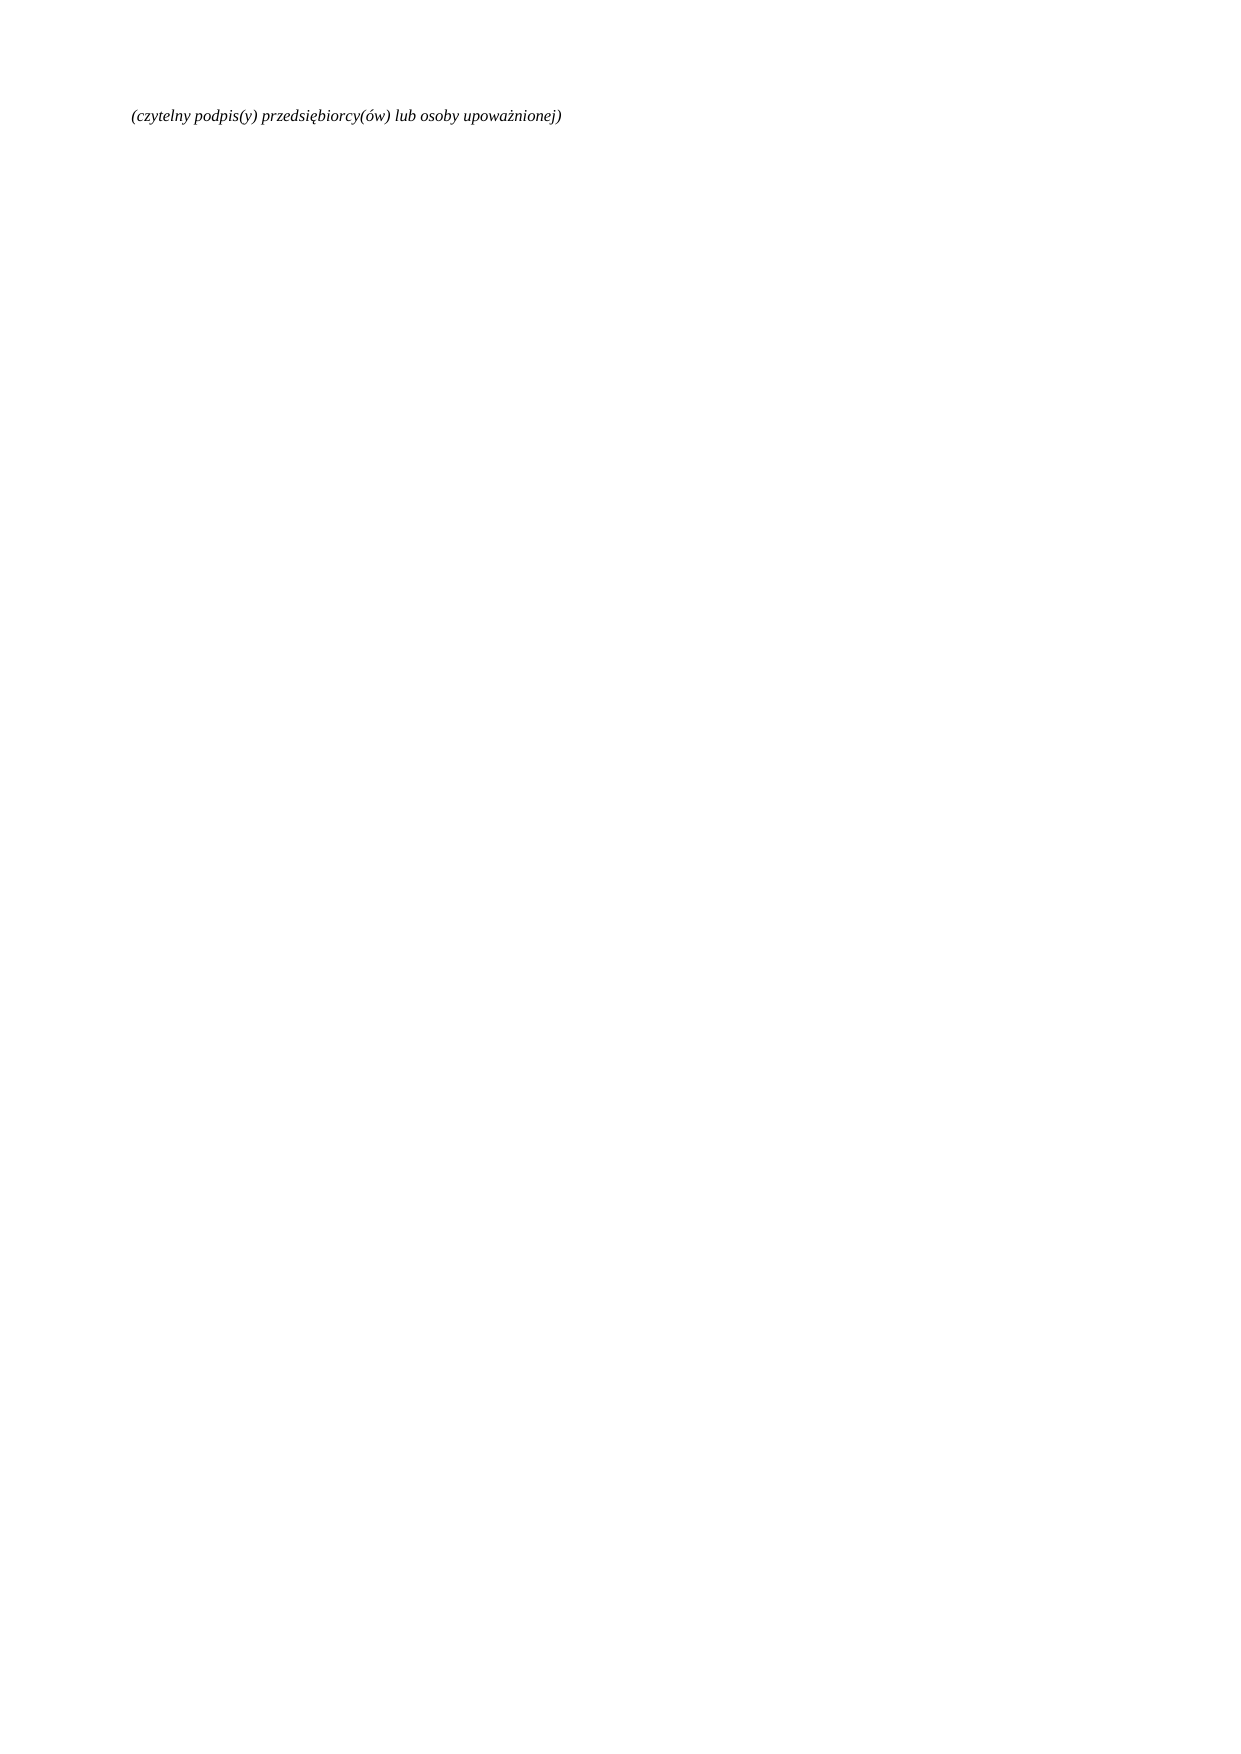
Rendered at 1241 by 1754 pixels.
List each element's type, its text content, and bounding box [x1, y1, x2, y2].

text (czytelny podpis(y) przedsiębiorcy(ów) lub osoby upoważnionej) [131, 106, 1136, 125]
